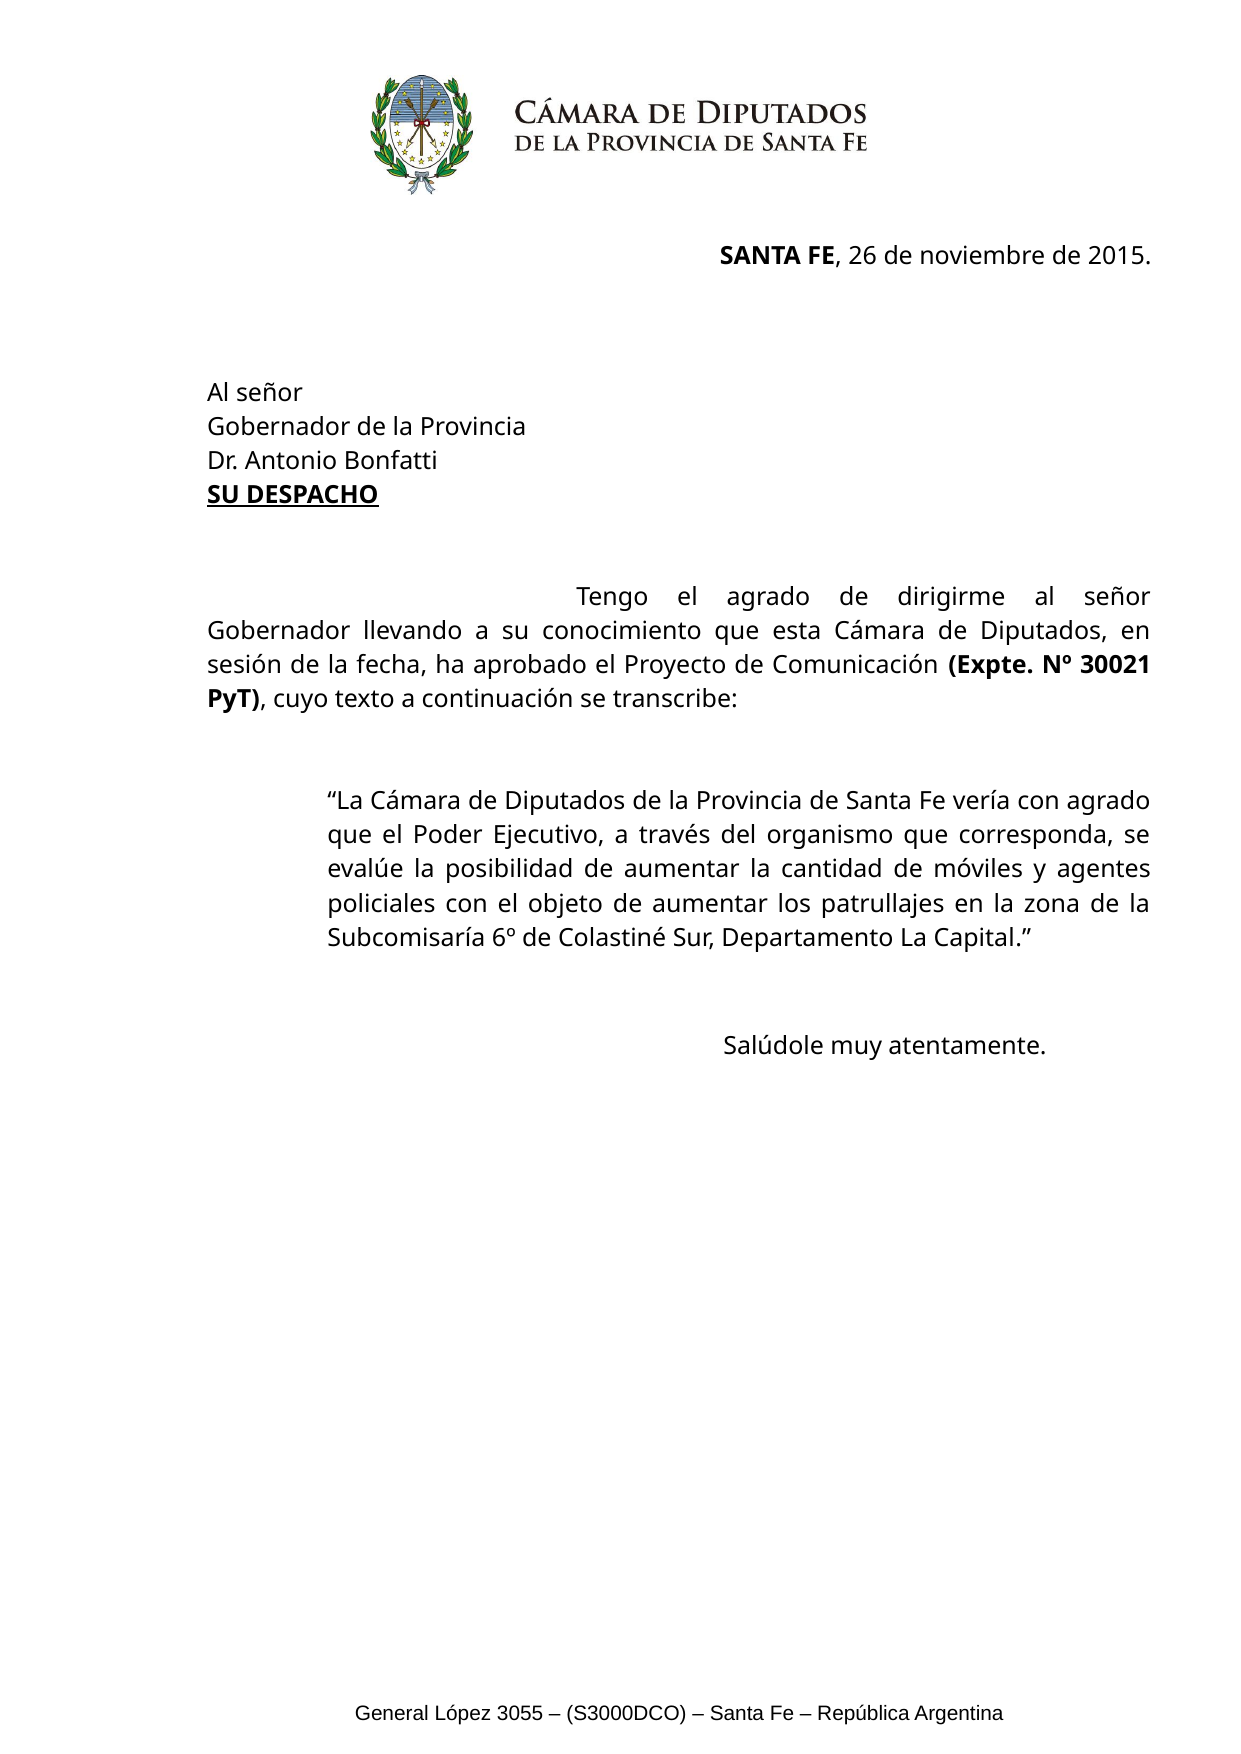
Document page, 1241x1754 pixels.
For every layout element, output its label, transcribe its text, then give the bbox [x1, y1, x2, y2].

text “La Cámara de Diputados de la Provincia de Santa Fe vería con agrado que el Poder Ejecutivo, a través del organismo que corresponda, se evalúe la posibilidad de aumentar la cantidad de móviles y agentes policiales con el objeto de aumentar los patrullajes en la zona de la Subcomisaría 6º de Colastiné Sur, Departamento La Capital.” [327, 783, 1152, 953]
text SANTA FE, 26 de noviembre de 2015. [207, 238, 1152, 272]
text Salúdole muy atentamente. [649, 1027, 1152, 1061]
text Dr. Antonio Bonfatti [207, 442, 1152, 476]
text Al señor [207, 374, 1152, 408]
text Gobernador de la Provincia [207, 408, 1152, 442]
picture [370, 75, 867, 199]
text SU DESPACHO [207, 476, 1152, 511]
text Tengo el agrado de dirigirme al señor Gobernador llevando a su conocimiento que esta Cámara de Diputados, en sesión de la fecha, ha aprobado el Proyecto de Comunicación (Expte. Nº 30021 PyT), cuyo texto a continuación se transcribe: [207, 579, 1152, 715]
